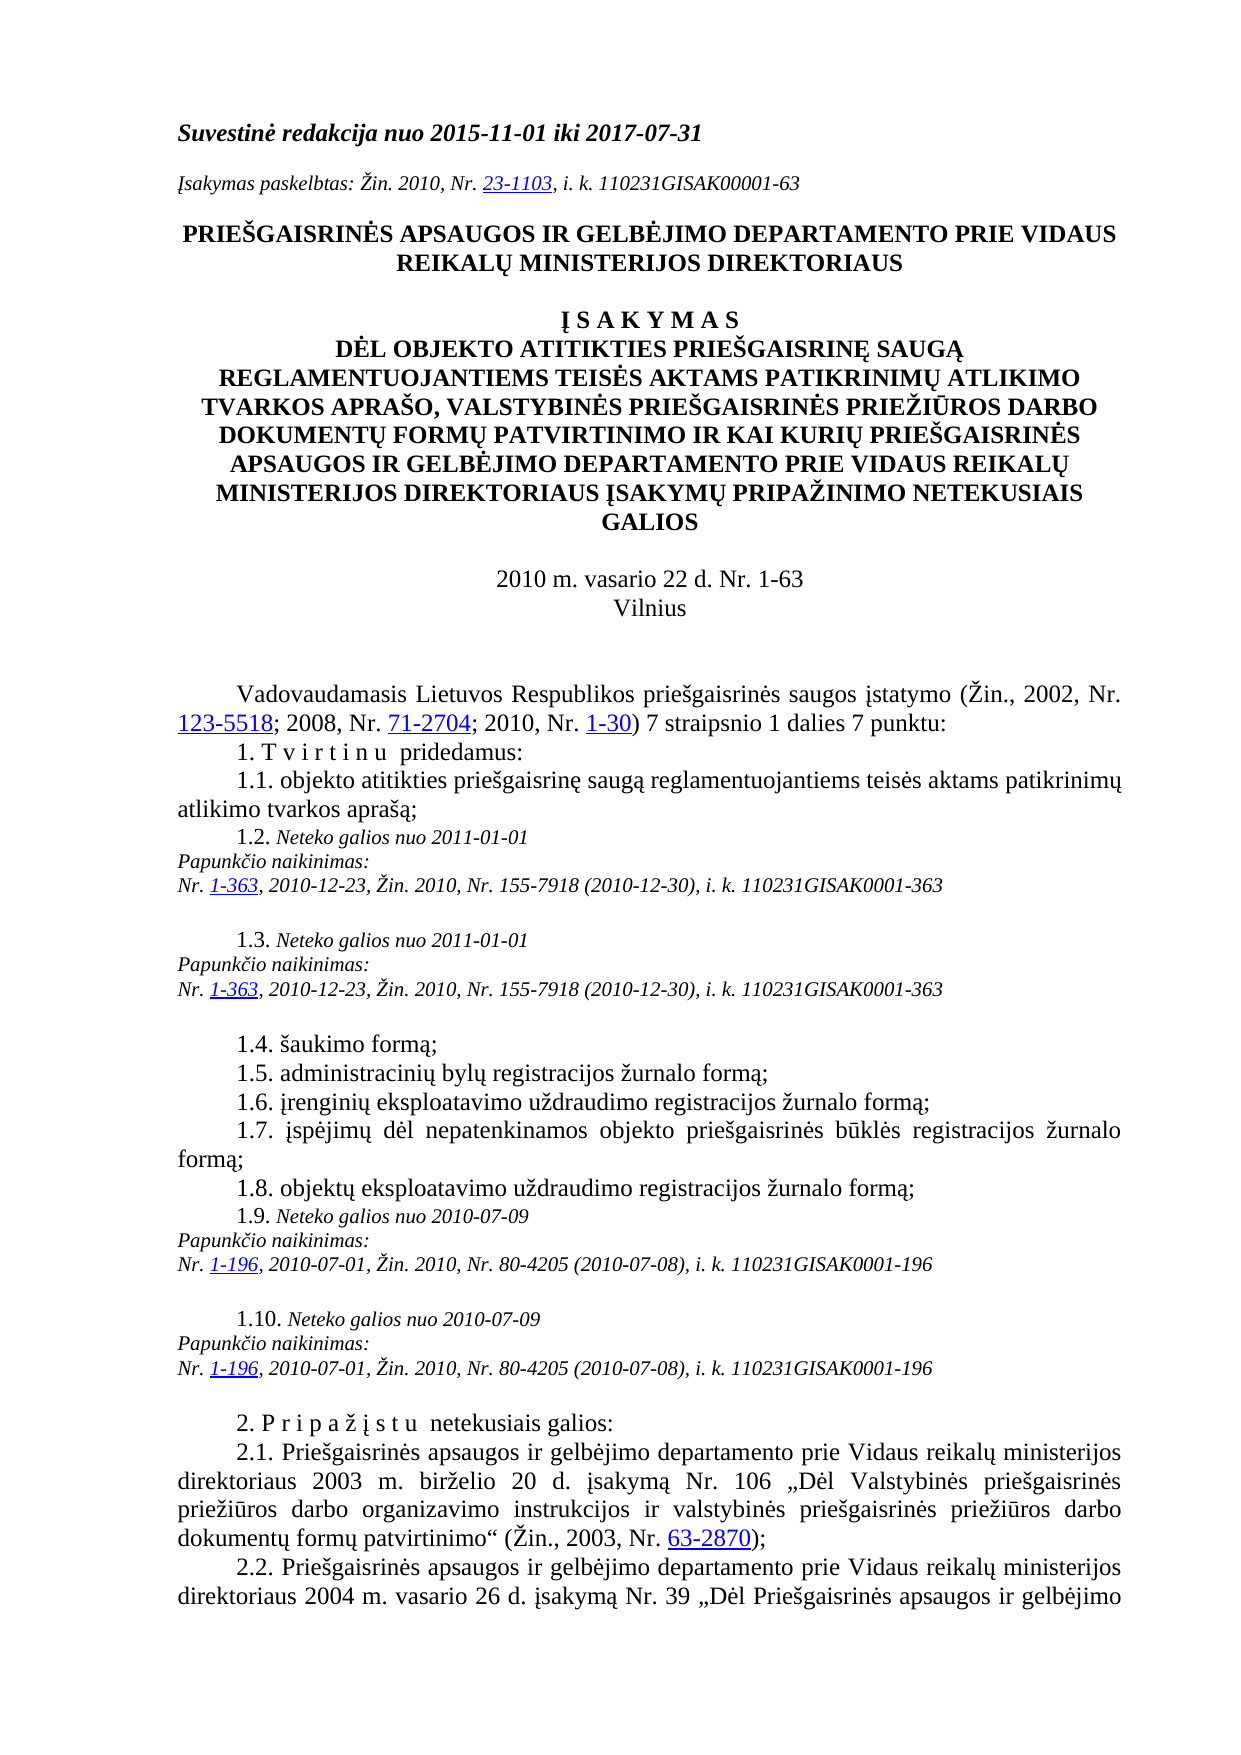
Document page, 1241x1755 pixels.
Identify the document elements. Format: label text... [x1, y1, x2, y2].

text Nr. 1-363, 2010-12-23, Žin. 2010, Nr. 155-7918 (2010-12-30), i. k. 110231GISAK0001-363 [177, 976, 1122, 1001]
text 1. Tvirtinu pridedamus: [177, 737, 1122, 765]
text Vilnius [177, 593, 1122, 622]
text 1.10. Neteko galios nuo 2010-07-09 [177, 1305, 1122, 1331]
text Suvestinė redakcija nuo 2015-11-01 iki 2017-07-31 [177, 118, 1122, 147]
text Papunkčio naikinimas: [177, 1331, 1122, 1355]
text 1.6. įrenginių eksploatavimo uždraudimo registracijos žurnalo formą; [177, 1087, 1122, 1116]
text Papunkčio naikinimas: [177, 1228, 1122, 1252]
text 1.4. šaukimo formą; [177, 1029, 1122, 1058]
text Papunkčio naikinimas: [177, 952, 1122, 976]
text 1.7. įspėjimų dėl nepatenkinamos objekto priešgaisrinės būklės registracijos žurnalo formą; [177, 1116, 1122, 1173]
text 1.1. objekto atitikties priešgaisrinę saugą reglamentuojantiems teisės aktams patikrinimų atlikimo tvarkos aprašą; [177, 765, 1122, 823]
text 2010 m. vasario 22 d. Nr. 1-63 [177, 564, 1122, 593]
text 1.5. administracinių bylų registracijos žurnalo formą; [177, 1058, 1122, 1087]
text 1.8. objektų eksploatavimo uždraudimo registracijos žurnalo formą; [177, 1173, 1122, 1202]
text ĮSAKYMAS [177, 305, 1122, 334]
text 2.2. Priešgaisrinės apsaugos ir gelbėjimo departamento prie Vidaus reikalų ministerijos direktoriaus 2004 m. vasario 26 d. įsakymą Nr. 39 „Dėl Priešgaisrinės apsaugos ir gelbėjimo [177, 1552, 1122, 1609]
text 2.1. Priešgaisrinės apsaugos ir gelbėjimo departamento prie Vidaus reikalų ministerijos direktoriaus 2003 m. birželio 20 d. įsakymą Nr. 106 „Dėl Valstybinės priešgaisrinės priežiūros darbo organizavimo instrukcijos ir valstybinės priešgaisrinės priežiūros darbo dokumentų formų patvirtinimo“ (Žin., 2003, Nr. 63-2870); [177, 1437, 1122, 1552]
text 1.9. Neteko galios nuo 2010-07-09 [177, 1202, 1122, 1228]
text Papunkčio naikinimas: [177, 849, 1122, 873]
text Nr. 1-363, 2010-12-23, Žin. 2010, Nr. 155-7918 (2010-12-30), i. k. 110231GISAK0001-363 [177, 873, 1122, 897]
text Įsakymas paskelbtas: Žin. 2010, Nr. 23-1103, i. k. 110231GISAK00001-63 [177, 171, 1122, 195]
text 2. Pripažįstu netekusiais galios: [177, 1408, 1122, 1437]
text Vadovaudamasis Lietuvos Respublikos priešgaisrinės saugos įstatymo (Žin., 2002, Nr. 123-5518; 2008, Nr. 71-2704; 2010, Nr. 1-30) 7 straipsnio 1 dalies 7 punktu: [177, 679, 1122, 737]
text Nr. 1-196, 2010-07-01, Žin. 2010, Nr. 80-4205 (2010-07-08), i. k. 110231GISAK0001-196 [177, 1355, 1122, 1379]
text 1.3. Neteko galios nuo 2011-01-01 [177, 926, 1122, 952]
text PRIEŠGAISRINĖS APSAUGOS IR GELBĖJIMO DEPARTAMENTO PRIE VIDAUS REIKALŲ MINISTERIJOS DIREKTORIAUS [177, 219, 1122, 277]
text DĖL OBJEKTO ATITIKTIES PRIEŠGAISRINĘ SAUGĄ REGLAMENTUOJANTIEMS TEISĖS AKTAMS PATIKRINIMŲ ATLIKIMO TVARKOS APRAŠO, VALSTYBINĖS PRIEŠGAISRINĖS PRIEŽIŪROS DARBO DOKUMENTŲ FORMŲ PATVIRTINIMO IR KAI KURIŲ PRIEŠGAISRINĖS APSAUGOS IR GELBĖJIMO DEPARTAMENTO PRIE VIDAUS REIKALŲ MINISTERIJOS DIREKTORIAUS ĮSAKYMŲ PRIPAŽINIMO NETEKUSIAIS GALIOS [177, 334, 1122, 535]
text Nr. 1-196, 2010-07-01, Žin. 2010, Nr. 80-4205 (2010-07-08), i. k. 110231GISAK0001-196 [177, 1252, 1122, 1276]
text 1.2. Neteko galios nuo 2011-01-01 [177, 823, 1122, 849]
